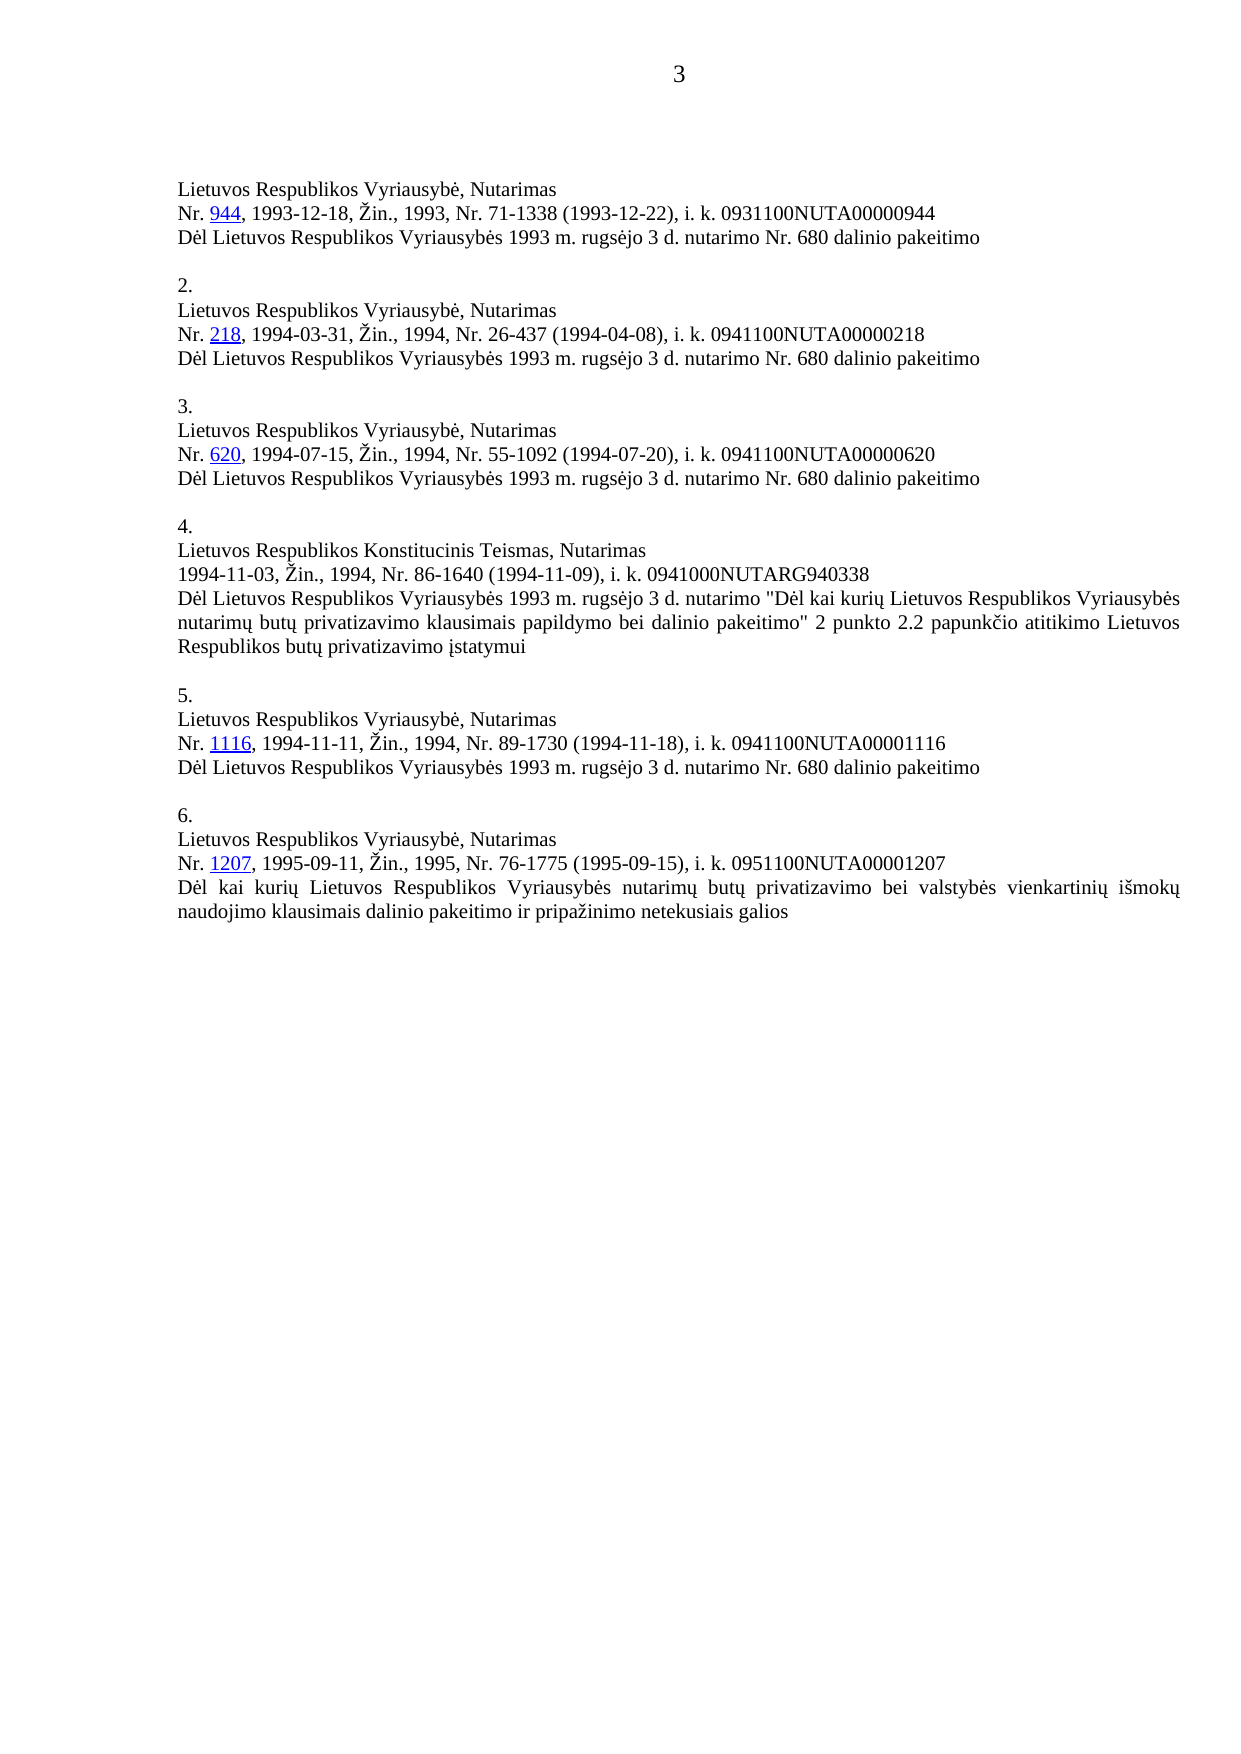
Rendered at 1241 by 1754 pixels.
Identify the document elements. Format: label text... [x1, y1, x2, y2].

text Nr. 218, 1994-03-31, Žin., 1994, Nr. 26-437 (1994-04-08), i. k. 0941100NUTA00000218 [177, 322, 1181, 346]
text Dėl kai kurių Lietuvos Respublikos Vyriausybės nutarimų butų privatizavimo bei valstybės vienkartinių išmokų naudojimo klausimais dalinio pakeitimo ir pripažinimo netekusiais galios [177, 875, 1181, 923]
text 5. [177, 682, 1181, 707]
text Lietuvos Respublikos Vyriausybė, Nutarimas [177, 418, 1181, 442]
text Dėl Lietuvos Respublikos Vyriausybės 1993 m. rugsėjo 3 d. nutarimo Nr. 680 dalinio pakeitimo [177, 346, 1181, 370]
text 1994-11-03, Žin., 1994, Nr. 86-1640 (1994-11-09), i. k. 0941000NUTARG940338 [177, 562, 1181, 586]
text 2. [177, 273, 1181, 297]
text Lietuvos Respublikos Vyriausybė, Nutarimas [177, 827, 1181, 851]
text Nr. 1207, 1995-09-11, Žin., 1995, Nr. 76-1775 (1995-09-15), i. k. 0951100NUTA00001207 [177, 851, 1181, 875]
text Lietuvos Respublikos Konstitucinis Teismas, Nutarimas [177, 538, 1181, 562]
text Dėl Lietuvos Respublikos Vyriausybės 1993 m. rugsėjo 3 d. nutarimo Nr. 680 dalinio pakeitimo [177, 755, 1181, 779]
text Dėl Lietuvos Respublikos Vyriausybės 1993 m. rugsėjo 3 d. nutarimo "Dėl kai kurių Lietuvos Respublikos Vyriausybės nutarimų butų privatizavimo klausimais papildymo bei dalinio pakeitimo" 2 punkto 2.2 papunkčio atitikimo Lietuvos Respublikos butų privatizavimo įstatymui [177, 586, 1181, 658]
text Lietuvos Respublikos Vyriausybė, Nutarimas [177, 297, 1181, 322]
text 4. [177, 514, 1181, 538]
text 6. [177, 803, 1181, 827]
text Lietuvos Respublikos Vyriausybė, Nutarimas [177, 707, 1181, 731]
text Nr. 1116, 1994-11-11, Žin., 1994, Nr. 89-1730 (1994-11-18), i. k. 0941100NUTA00001116 [177, 731, 1181, 755]
text Nr. 620, 1994-07-15, Žin., 1994, Nr. 55-1092 (1994-07-20), i. k. 0941100NUTA00000620 [177, 442, 1181, 466]
text 3. [177, 394, 1181, 418]
text Dėl Lietuvos Respublikos Vyriausybės 1993 m. rugsėjo 3 d. nutarimo Nr. 680 dalinio pakeitimo [177, 466, 1181, 490]
text Dėl Lietuvos Respublikos Vyriausybės 1993 m. rugsėjo 3 d. nutarimo Nr. 680 dalinio pakeitimo [177, 225, 1181, 249]
text Lietuvos Respublikos Vyriausybė, Nutarimas [177, 177, 1181, 201]
text Nr. 944, 1993-12-18, Žin., 1993, Nr. 71-1338 (1993-12-22), i. k. 0931100NUTA00000944 [177, 201, 1181, 225]
